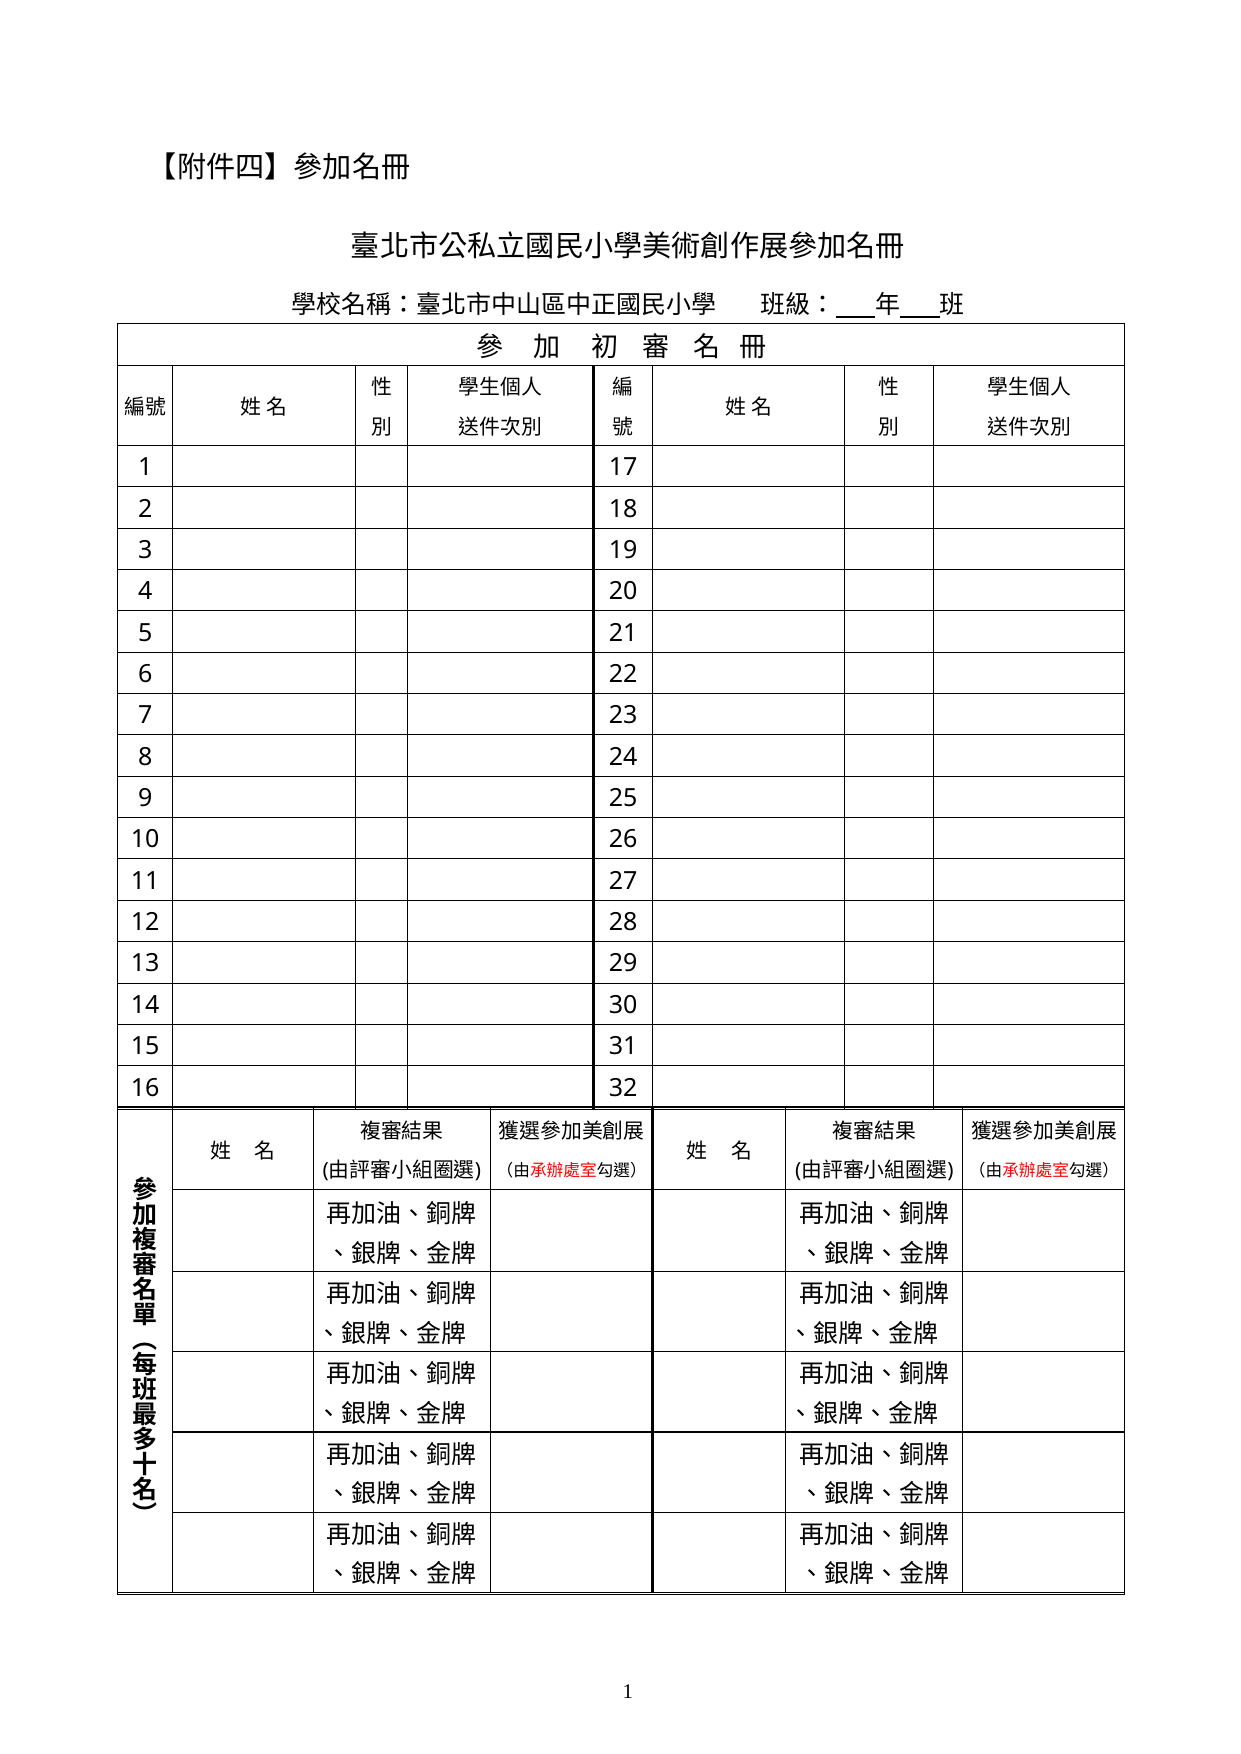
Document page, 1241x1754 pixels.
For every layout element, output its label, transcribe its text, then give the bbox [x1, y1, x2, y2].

table_cell 再加油、銅牌 、銀牌、金牌 [314, 1433, 490, 1512]
table_cell [963, 1190, 1124, 1271]
table_cell [653, 1025, 844, 1065]
table_cell [173, 446, 355, 486]
table_cell [654, 1272, 785, 1351]
table_cell [173, 1433, 313, 1512]
table_cell 姓 名 [173, 366, 355, 445]
table_cell [356, 529, 407, 569]
table_cell 編號 [118, 366, 172, 445]
table_cell 1 [118, 446, 172, 486]
table_cell 16 [118, 1066, 172, 1106]
table_cell [653, 446, 844, 486]
table_cell [356, 859, 407, 900]
table_cell [408, 735, 592, 776]
table_cell 24 [595, 735, 652, 776]
table_cell 12 [118, 901, 172, 941]
table_cell [173, 611, 355, 652]
table_cell 姓 名 [173, 1110, 313, 1189]
table_cell [963, 1513, 1124, 1592]
table_cell [491, 1272, 651, 1351]
table_cell [653, 818, 844, 858]
table_cell [173, 984, 355, 1024]
table_cell [408, 446, 592, 486]
table_cell [356, 694, 407, 734]
table_cell [934, 818, 1124, 858]
table_cell [408, 529, 592, 569]
table_cell [845, 487, 933, 527]
table_cell 14 [118, 984, 172, 1024]
table_cell 複審結果 (由評審小組圈選) [786, 1110, 962, 1189]
table_cell [653, 611, 844, 652]
table_cell [356, 653, 407, 693]
table_cell [963, 1433, 1124, 1512]
table_cell [173, 777, 355, 817]
table_cell [408, 1066, 592, 1106]
table_cell 姓 名 [653, 366, 844, 445]
table_cell [653, 1066, 844, 1106]
table_cell 17 [595, 446, 652, 486]
table_cell 21 [595, 611, 652, 652]
table_cell [173, 529, 355, 569]
table_cell 31 [595, 1025, 652, 1065]
table_cell [356, 1025, 407, 1065]
text 【附件四】參加名冊 [148, 125, 1107, 204]
table_cell 獲選參加美創展 （由承辦處室勾選） [491, 1110, 651, 1189]
table_cell [408, 818, 592, 858]
table_cell [491, 1433, 651, 1512]
table_cell [408, 901, 592, 941]
table_cell [845, 818, 933, 858]
table_cell [653, 942, 844, 982]
table_cell [653, 529, 844, 569]
table_cell [653, 777, 844, 817]
table_cell [934, 777, 1124, 817]
table_cell [408, 570, 592, 610]
table_cell [173, 1513, 313, 1592]
table_cell 6 [118, 653, 172, 693]
table_cell [173, 1352, 313, 1431]
table_cell [408, 1025, 592, 1065]
table_cell 再加油、銅牌 、銀牌、金牌 [786, 1433, 962, 1512]
table_cell 9 [118, 777, 172, 817]
table_cell 26 [595, 818, 652, 858]
text 學校名稱：臺北市中山區中正國民小學 班級： 年 班 [148, 283, 1107, 323]
table_cell [934, 1025, 1124, 1065]
table_cell [934, 487, 1124, 527]
table_cell [845, 1066, 933, 1106]
table_cell [356, 570, 407, 610]
table_cell [653, 859, 844, 900]
table_cell [356, 942, 407, 982]
table_cell [845, 529, 933, 569]
table_cell 32 [595, 1066, 652, 1106]
table_cell [173, 735, 355, 776]
table_cell [845, 735, 933, 776]
table_cell [963, 1352, 1124, 1431]
table_cell 再加油、銅牌 、銀牌、金牌 [786, 1352, 962, 1431]
table_cell [654, 1190, 785, 1271]
table_cell 27 [595, 859, 652, 900]
table_cell [934, 984, 1124, 1024]
table_cell [845, 570, 933, 610]
table_cell [408, 942, 592, 982]
table_cell [173, 1190, 313, 1271]
table_cell 性 別 [845, 366, 933, 445]
table_cell [173, 487, 355, 527]
table_cell 15 [118, 1025, 172, 1065]
table_cell [653, 984, 844, 1024]
table_cell [173, 859, 355, 900]
table_cell 22 [595, 653, 652, 693]
table_cell 3 [118, 529, 172, 569]
table_cell [173, 1025, 355, 1065]
table_cell [173, 653, 355, 693]
table_cell [173, 901, 355, 941]
table_cell [654, 1513, 785, 1592]
table_cell 10 [118, 818, 172, 858]
table_cell [356, 984, 407, 1024]
table_cell 5 [118, 611, 172, 652]
table_cell 再加油、銅牌 、銀牌、金牌 [786, 1190, 962, 1271]
table_cell [356, 611, 407, 652]
table_cell [934, 1066, 1124, 1106]
table_cell [654, 1352, 785, 1431]
table_cell 獲選參加美創展 （由承辦處室勾選） [963, 1110, 1124, 1189]
table_cell [934, 653, 1124, 693]
table_cell [845, 859, 933, 900]
table_cell 20 [595, 570, 652, 610]
table_cell [356, 735, 407, 776]
text 臺北市公私立國民小學美術創作展參加名冊 [148, 204, 1107, 283]
table_cell [934, 570, 1124, 610]
table_cell [963, 1272, 1124, 1351]
table_cell 編 號 [595, 366, 652, 445]
table_cell [845, 611, 933, 652]
table_cell 11 [118, 859, 172, 900]
table_cell [934, 901, 1124, 941]
table_cell [491, 1352, 651, 1431]
table_cell [653, 694, 844, 734]
table_cell [173, 1066, 355, 1106]
table_cell 30 [595, 984, 652, 1024]
table_cell [173, 818, 355, 858]
table_cell [845, 1025, 933, 1065]
table_cell [845, 984, 933, 1024]
table_cell 學生個人 送件次別 [934, 366, 1124, 445]
table_cell [408, 487, 592, 527]
table_cell [934, 942, 1124, 982]
table_cell [491, 1513, 651, 1592]
table_cell [356, 901, 407, 941]
table_cell [408, 984, 592, 1024]
table_cell [408, 777, 592, 817]
table_cell [653, 570, 844, 610]
table_cell [845, 653, 933, 693]
table_cell [408, 611, 592, 652]
table_header 參 加 初 審 名 冊 [118, 324, 1124, 364]
table_cell [408, 694, 592, 734]
table_cell [173, 570, 355, 610]
table_cell 28 [595, 901, 652, 941]
table_cell [653, 653, 844, 693]
table_cell 23 [595, 694, 652, 734]
table_cell 4 [118, 570, 172, 610]
table_cell [491, 1190, 651, 1271]
table_cell [934, 611, 1124, 652]
table_cell [653, 735, 844, 776]
table_cell 再加油、銅牌 、銀牌、金牌 [314, 1352, 490, 1431]
table_cell [356, 487, 407, 527]
table_cell [845, 694, 933, 734]
table_cell [356, 1066, 407, 1106]
table_cell [173, 1272, 313, 1351]
table_cell 再加油、銅牌 、銀牌、金牌 [314, 1190, 490, 1271]
table_cell 2 [118, 487, 172, 527]
table_cell 再加油、銅牌 、銀牌、金牌 [314, 1513, 490, 1592]
table_cell [653, 487, 844, 527]
table_cell 學生個人 送件次別 [408, 366, 592, 445]
table_cell [653, 901, 844, 941]
table_cell [934, 859, 1124, 900]
table_cell [934, 529, 1124, 569]
table_cell [845, 942, 933, 982]
table_cell [356, 446, 407, 486]
table_cell [173, 694, 355, 734]
table_cell 8 [118, 735, 172, 776]
table_cell [356, 777, 407, 817]
table_cell [408, 653, 592, 693]
table_cell 19 [595, 529, 652, 569]
table_cell 18 [595, 487, 652, 527]
table_cell [934, 446, 1124, 486]
table_cell 性 別 [356, 366, 407, 445]
table_cell 25 [595, 777, 652, 817]
table_cell 再加油、銅牌 、銀牌、金牌 [786, 1513, 962, 1592]
table_cell [845, 901, 933, 941]
table_cell [934, 735, 1124, 776]
table_cell [408, 859, 592, 900]
table_cell 29 [595, 942, 652, 982]
table_cell 複審結果 (由評審小組圈選) [314, 1110, 490, 1189]
table_cell 7 [118, 694, 172, 734]
table_cell [845, 446, 933, 486]
table_cell 再加油、銅牌 、銀牌、金牌 [786, 1272, 962, 1351]
table_cell 參加複審名單（每班最多十名） [118, 1110, 172, 1592]
table_cell [934, 694, 1124, 734]
table_cell 13 [118, 942, 172, 982]
table_cell [845, 777, 933, 817]
table_cell [173, 942, 355, 982]
table_cell 姓 名 [654, 1110, 785, 1189]
table_cell [356, 818, 407, 858]
table_cell 再加油、銅牌 、銀牌、金牌 [314, 1272, 490, 1351]
table_cell [654, 1433, 785, 1512]
